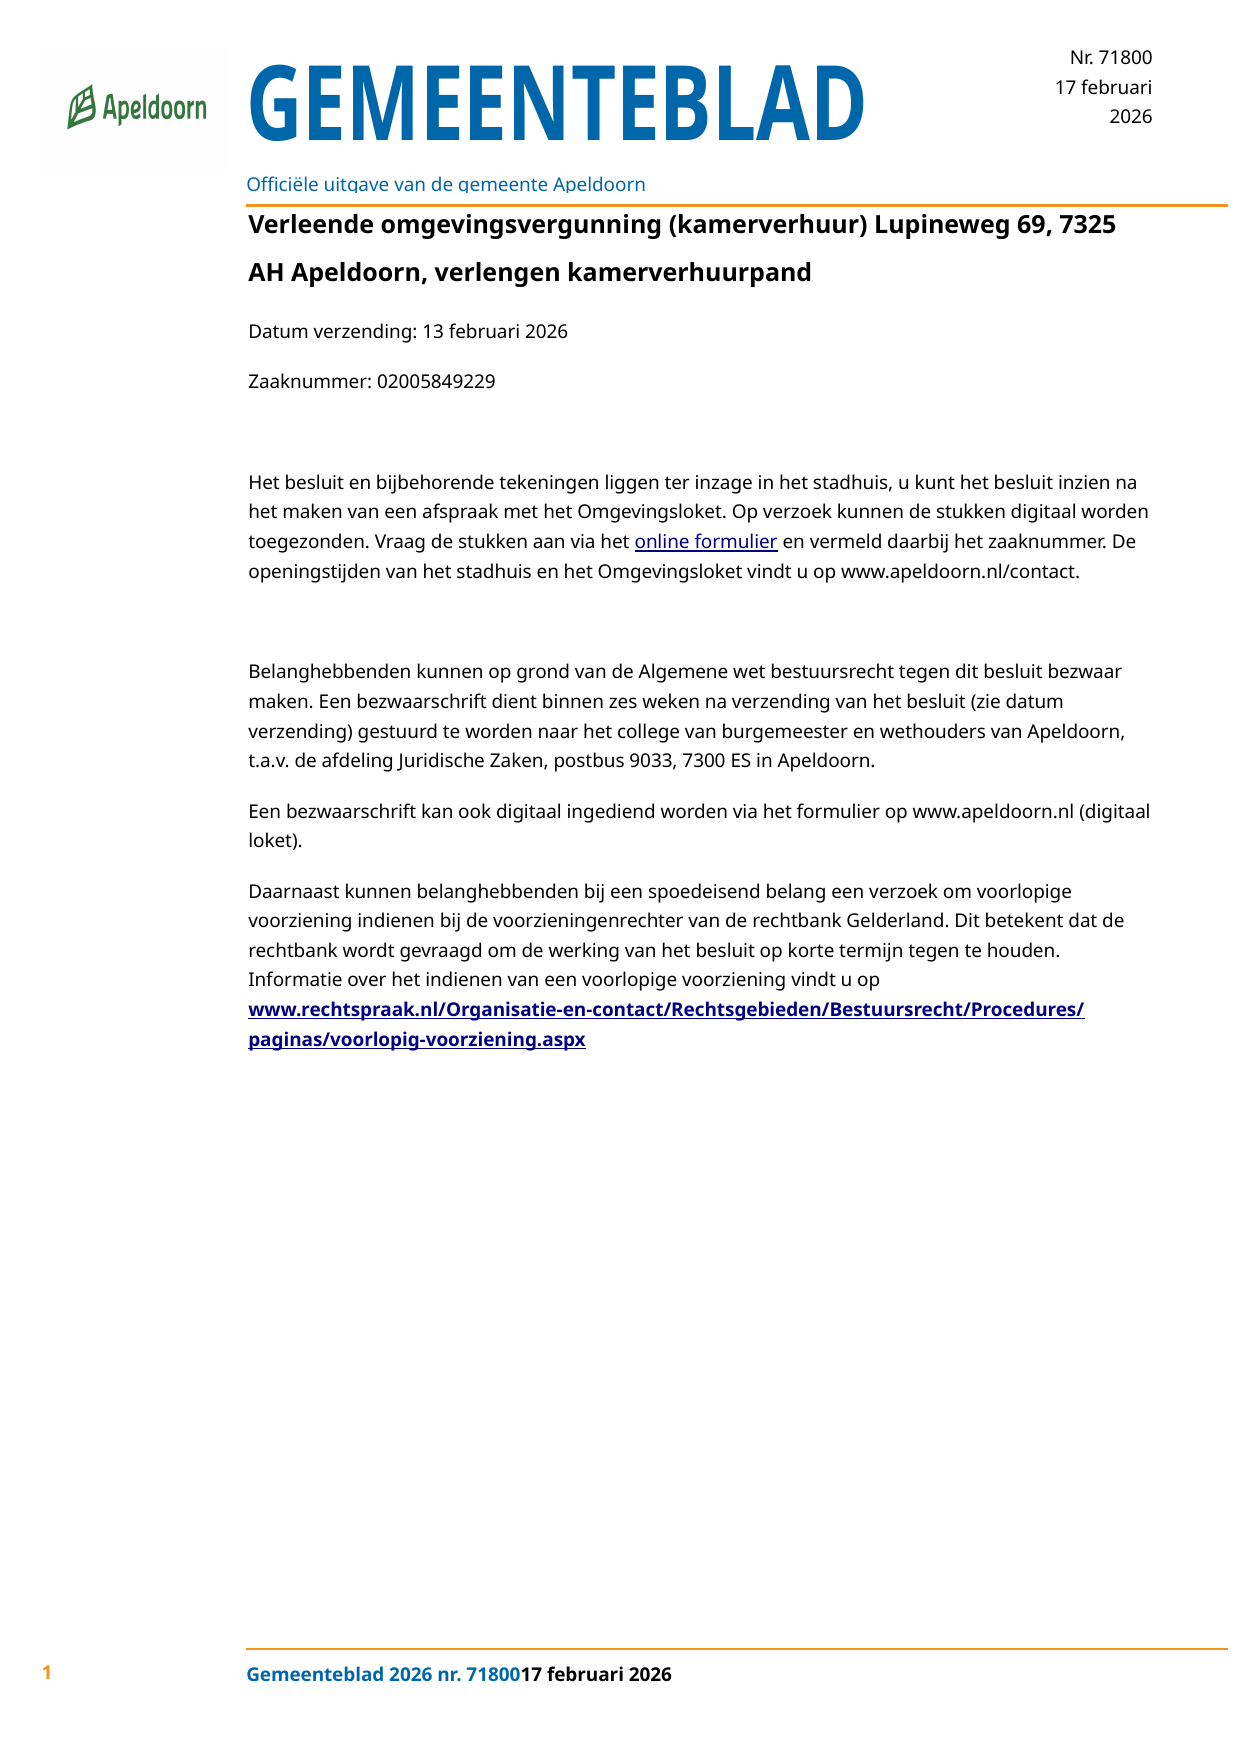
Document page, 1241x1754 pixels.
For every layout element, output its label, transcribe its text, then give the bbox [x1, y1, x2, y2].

text Verleende omgevingsvergunning (kamerverhuur) Lupineweg 69, 7325 AH Apeldoorn, verlengen kamerverhuurpand [248, 207, 1152, 288]
text Zaaknummer: 02005849229 [248, 368, 1152, 394]
picture [41, 47, 231, 172]
text Datum verzending: 13 februari 2026 [248, 318, 1152, 344]
text Het besluit en bijbehorende tekeningen liggen ter inzage in het stadhuis, u kunt het besluit inzien na het maken van een afspraak met het Omgevingsloket. Op verzoek kunnen de stukken digitaal worden toegezonden. Vraag de stukken aan via het online formulier en vermeld daarbij het zaaknummer. De openingstijden van het stadhuis en het Omgevingsloket vindt u op www.apeldoorn.nl/contact. [248, 469, 1152, 584]
text Daarnaast kunnen belanghebbenden bij een spoedeisend belang een verzoek om voorlopige voorziening indienen bij de voorzieningenrechter van de rechtbank Gelderland. Dit betekent dat de rechtbank wordt gevraagd om de werking van het besluit op korte termijn tegen te houden. Informatie over het indienen van een voorlopige voorziening vindt u op www.rechtspraak.nl/Organisatie-en-contact/Rechtsgebieden/Bestuursrecht/Procedures/paginas/voorlopig-voorziening.aspx [248, 878, 1152, 1052]
text Belanghebbenden kunnen op grond van de Algemene wet bestuursrecht tegen dit besluit bezwaar maken. Een bezwaarschrift dient binnen zes weken na verzending van het besluit (zie datum verzending) gestuurd te worden naar het college van burgemeester en wethouders van Apeldoorn, t.a.v. de afdeling Juridische Zaken, postbus 9033, 7300 ES in Apeldoorn. [248, 659, 1152, 773]
text Een bezwaarschrift kan ook digitaal ingediend worden via het formulier op www.apeldoorn.nl (digitaal loket). [248, 798, 1152, 853]
